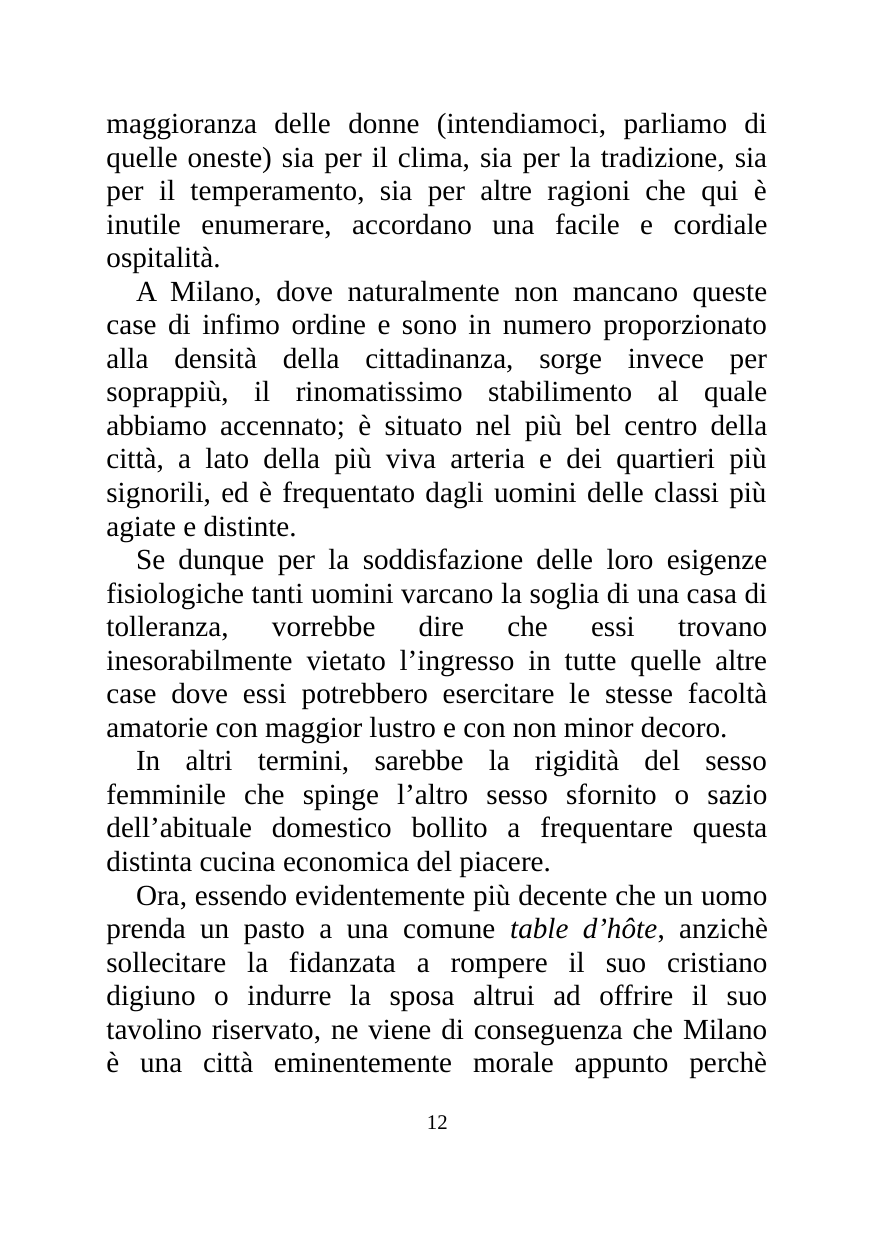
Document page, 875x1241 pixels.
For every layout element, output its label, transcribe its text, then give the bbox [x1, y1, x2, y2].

text maggioranza delle donne (intendiamoci, parliamo di quelle oneste) sia per il clima, sia per la tradizione, sia per il temperamento, sia per altre ragioni che qui è inutile enumerare, accordano una facile e cordiale ospitalità. [106, 106, 768, 274]
text Se dunque per la soddisfazione delle loro esigenze fisiologiche tanti uomini varcano la soglia di una casa di tolleranza, vorrebbe dire che essi trovano inesorabilmente vietato l’ingresso in tutte quelle altre case dove essi potrebbero esercitare le stesse facoltà amatorie con maggior lustro e con non minor decoro. [106, 542, 768, 743]
text A Milano, dove naturalmente non mancano queste case di infimo ordine e sono in numero proporzionato alla densità della cittadinanza, sorge invece per soprappiù, il rinomatissimo stabilimento al quale abbiamo accennato; è situato nel più bel centro della città, a lato della più viva arteria e dei quartieri più signorili, ed è frequentato dagli uomini delle classi più agiate e distinte. [106, 274, 768, 542]
text In altri termini, sarebbe la rigidità del sesso femminile che spinge l’altro sesso sfornito o sazio dell’abituale domestico bollito a frequentare questa distinta cucina economica del piacere. [106, 743, 768, 878]
text Ora, essendo evidentemente più decente che un uomo prenda un pasto a una comune table d’hôte, anzichè sollecitare la fidanzata a rompere il suo cristiano digiuno o indurre la sposa altrui ad offrire il suo tavolino riservato, ne viene di conseguenza che Milano è una città eminentemente morale appunto perchè [106, 878, 768, 1079]
